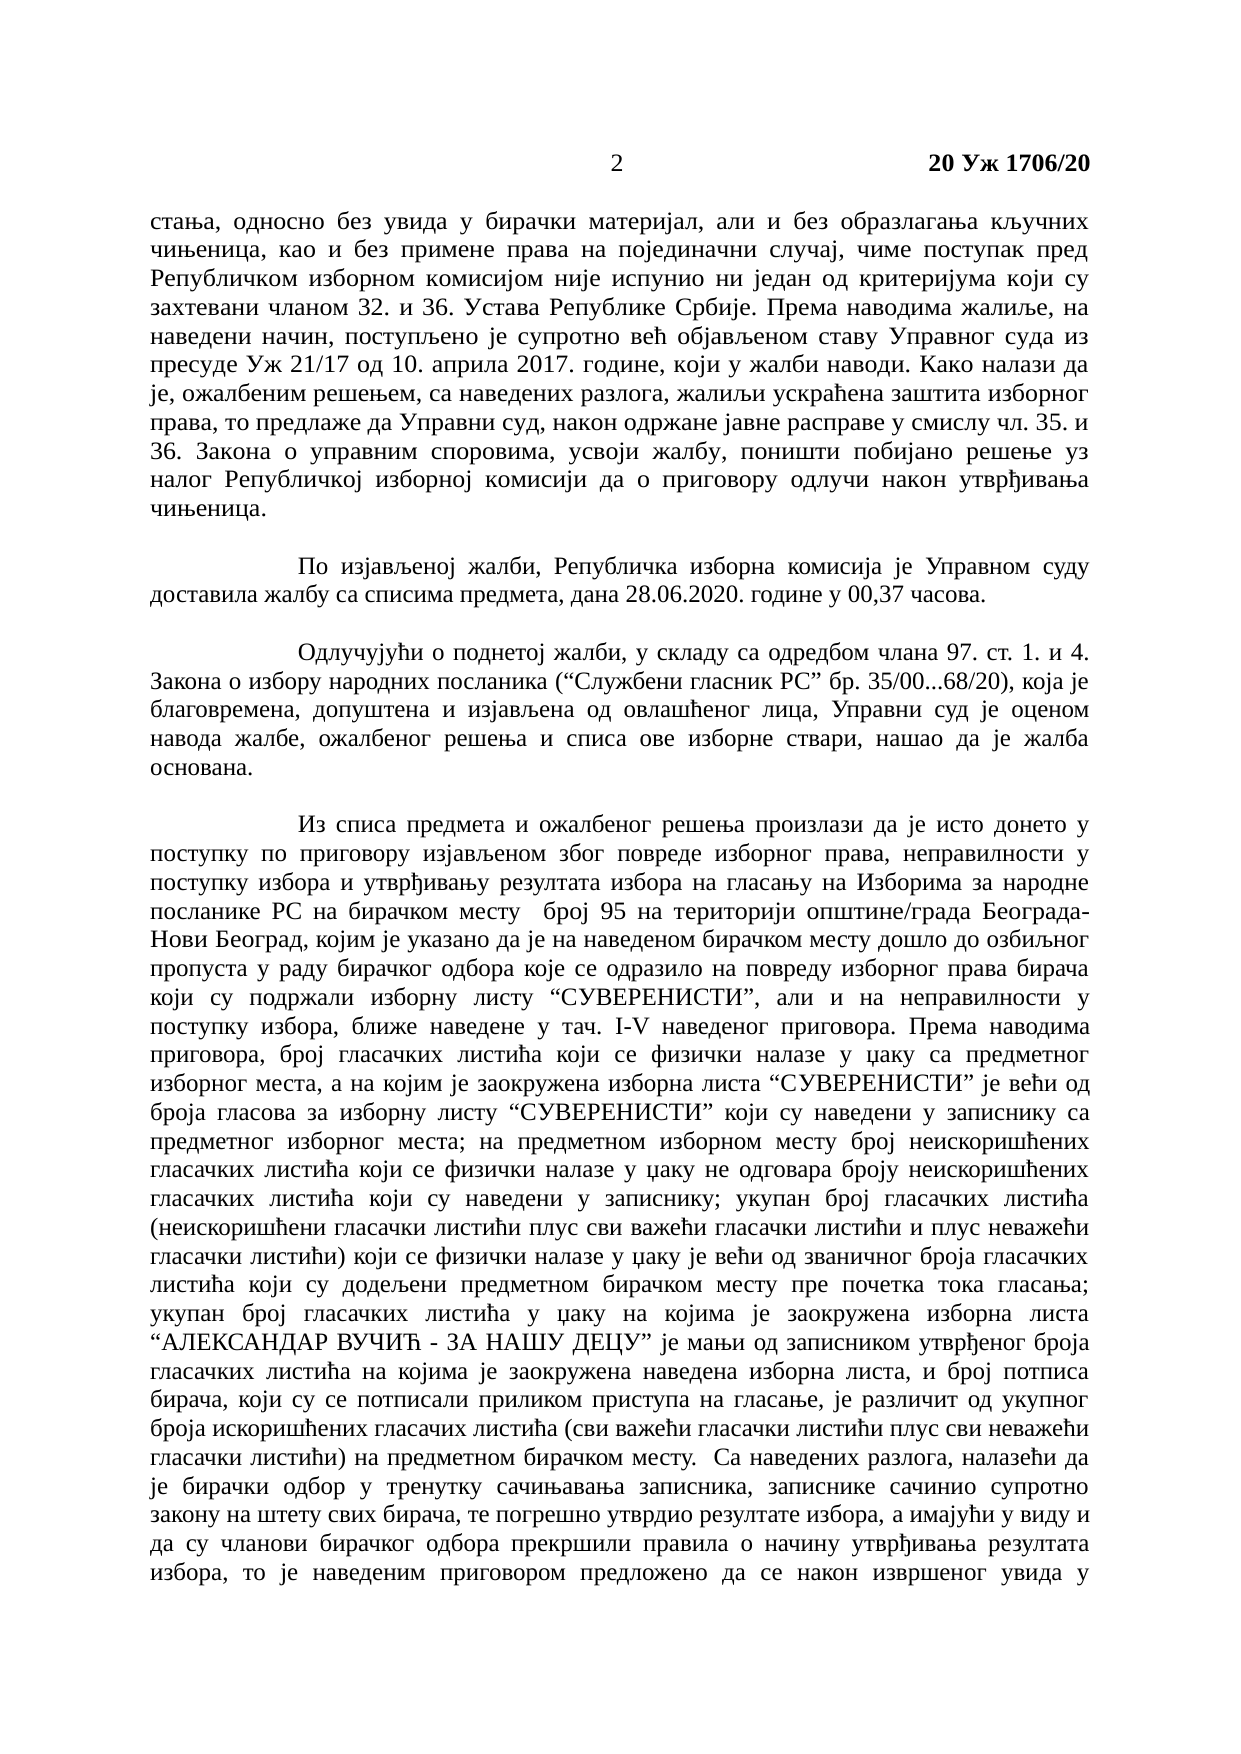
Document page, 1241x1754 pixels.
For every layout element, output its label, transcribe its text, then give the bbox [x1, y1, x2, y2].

text По изјављеној жалби, Републичка изборна комисија је Управном суду доставила жалбу са списима предмета, дана 28.06.2020. године у 00,37 часова. [150, 551, 1090, 608]
text стања, односно без увида у бирачки материјал, али и без образлагања кључних чињеница, као и без примене права на појединачни случај, чиме поступак пред Републичком изборном комисијом није испунио ни један од критеријума који су захтевани чланом 32. и 36. Устава Републике Србије. Према наводима жалиље, на наведени начин, поступљено је супротно већ објављеном ставу Управног суда из пресуде Уж 21/17 од 10. априла 2017. године, који у жалби наводи. Како налази да је, ожалбеним решењем, са наведених разлога, жалиљи ускраћена заштита изборног права, то предлаже да Управни суд, након одржане јавне расправе у смислу чл. 35. и 36. Закона о управним споровима, усвоји жалбу, поништи побијано решење уз налог Републичкој изборној комисији да о приговору одлучи након утврђивања чињеница. [150, 206, 1090, 522]
text Из списа предмета и ожалбеног решења произлази да је исто донето у поступку по приговору изјављеном због повреде изборног права, неправилности у поступку избора и утврђивању резултата избора на гласању на Изборима за народне посланике РС на бирачком месту број 95 на територији општине/града Београда-Нови Београд, којим је указано да је на наведеном бирачком месту дошло до озбиљног пропуста у раду бирачког одбора које се одразило на повреду изборног права бирача који су подржали изборну листу “СУВЕРЕНИСТИ”, али и на неправилности у поступку избора, ближе наведене у тач. I-V наведеног приговора. Према наводима приговора, број гласачких листића који се физички налазе у џаку са предметног изборног места, а на којим је заокружена изборна листа “СУВЕРЕНИСТИ” је већи од броја гласова за изборну листу “СУВЕРЕНИСТИ” који су наведени у записнику са предметног изборног места; на предметном изборном месту број неискоришћених гласачких листића који се физички налазе у џаку не одговара броју неискоришћених гласачких листића који су наведени у записнику; укупан број гласачких листића (неискоришћени гласачки листићи плус сви важећи гласачки листићи и плус неважећи гласачки листићи) који се физички налазе у џаку је већи од званичног броја гласачких листића који су додељени предметном бирачком месту пре почетка тока гласања; укупан број гласачких листића у џаку на којима је заокружена изборна листа “АЛЕКСАНДАР ВУЧИЋ - ЗА НАШУ ДЕЦУ” је мањи од записником утврђеног броја гласачких листића на којима је заокружена наведена изборна листа, и број потписа бирача, који су се потписали приликом приступа на гласање, је различит од укупног броја искоришћених гласачих листића (сви важећи гласачки листићи плус сви неважећи гласачки листићи) на предметном бирачком месту. Са наведених разлога, налазећи да је бирачки одбор у тренутку сачињавања записника, записнике сачинио супротно закону на штету свих бирача, те погрешно утврдио резултате избора, а имајући у виду и да су чланови бирачког одбора прекршили правила о начину утврђивања резултата избора, то је наведеним приговором предложено да се након извршеног увида у [150, 809, 1090, 1586]
text Одлучујући о поднетој жалби, у складу са одредбом члана 97. ст. 1. и 4. Закона о избору народних посланика (“Службени гласник РС” бр. 35/00...68/20), која је благовремена, допуштена и изјављена од овлашћеног лица, Управни суд је оценом навода жалбе, ожалбеног решења и списа ове изборне ствари, нашао да је жалба основана. [150, 637, 1090, 781]
